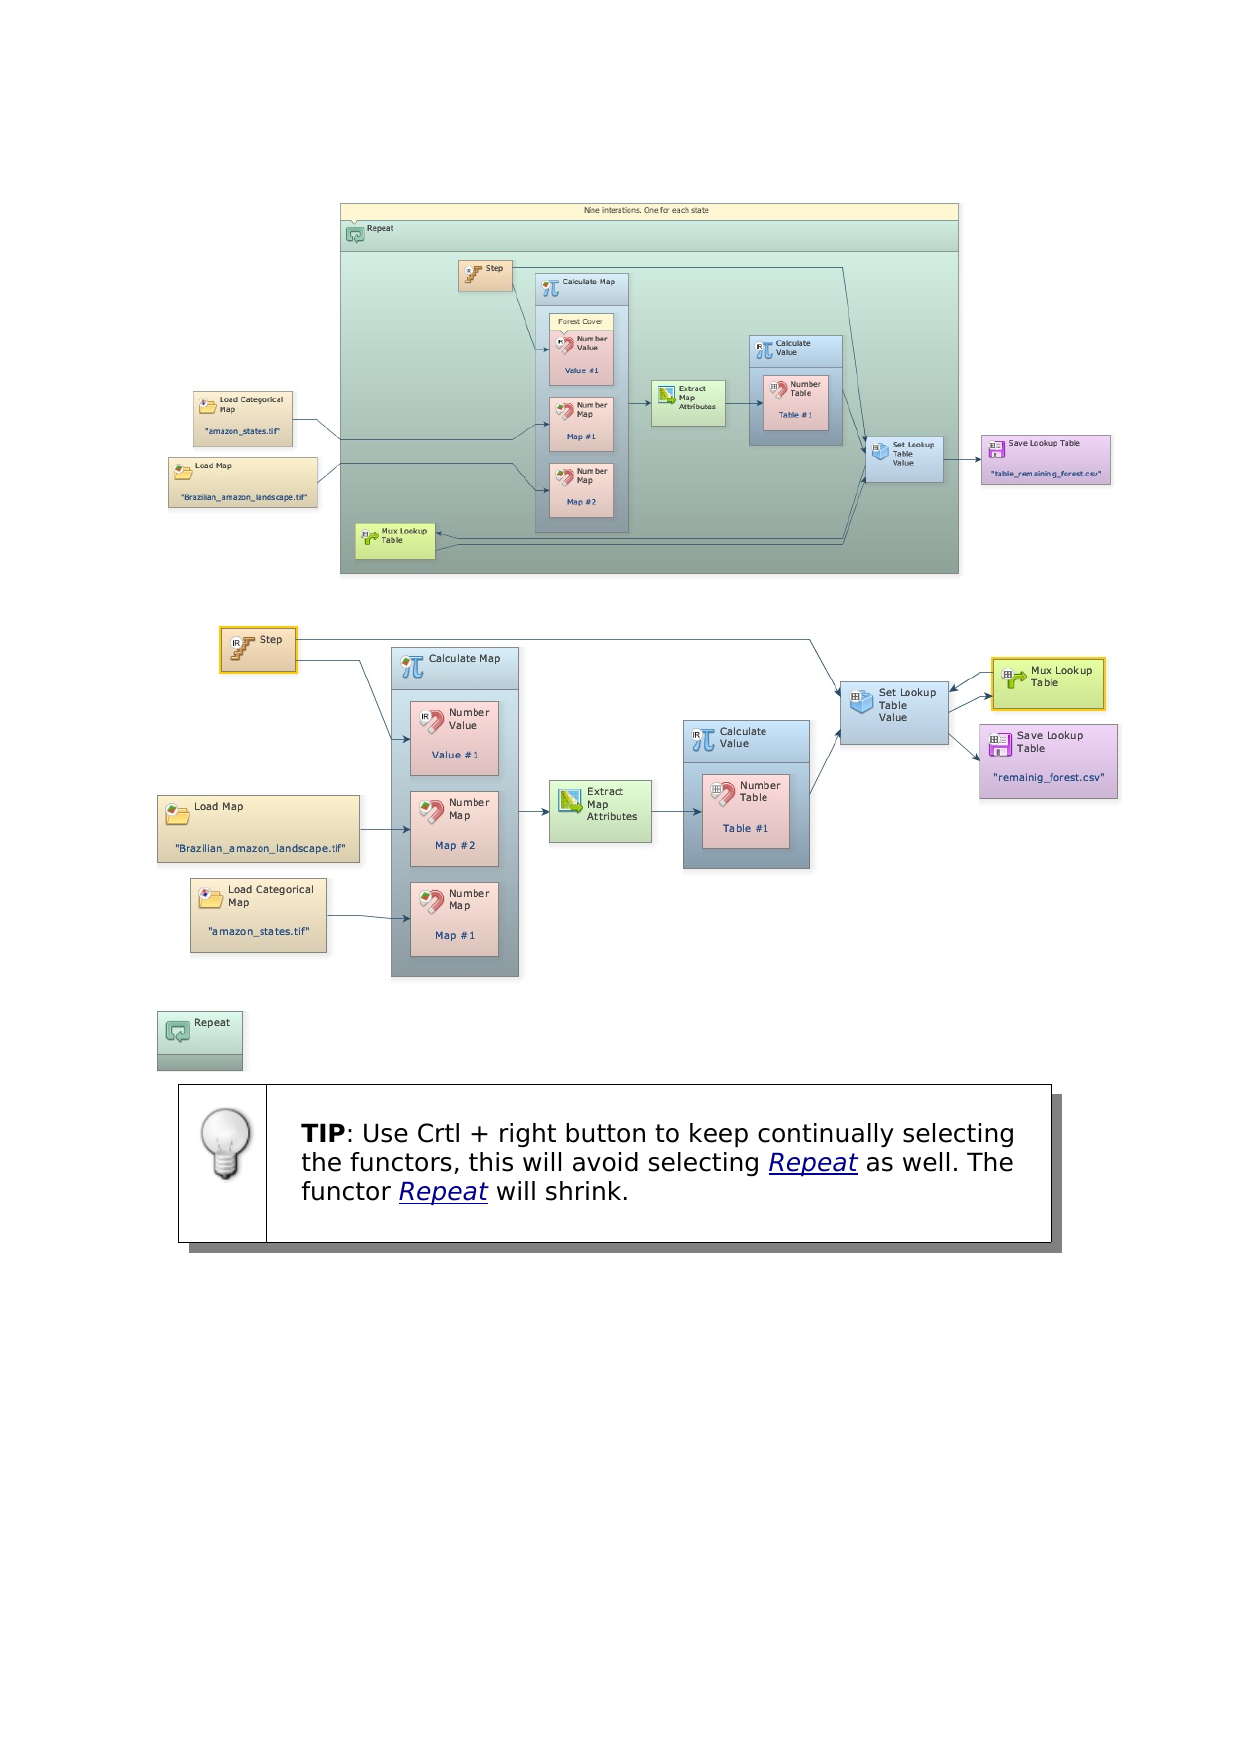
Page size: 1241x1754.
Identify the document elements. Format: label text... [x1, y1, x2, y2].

picture [190, 1107, 266, 1183]
table_header [179, 1085, 266, 1242]
table_header TIP: Use Crtl + right button to keep continually selecting the functors, this will avoid selecting Repeat as well. The functor Repeat will shrink. [267, 1085, 1051, 1242]
text [118, 118, 1122, 176]
picture [118, 176, 1123, 1072]
